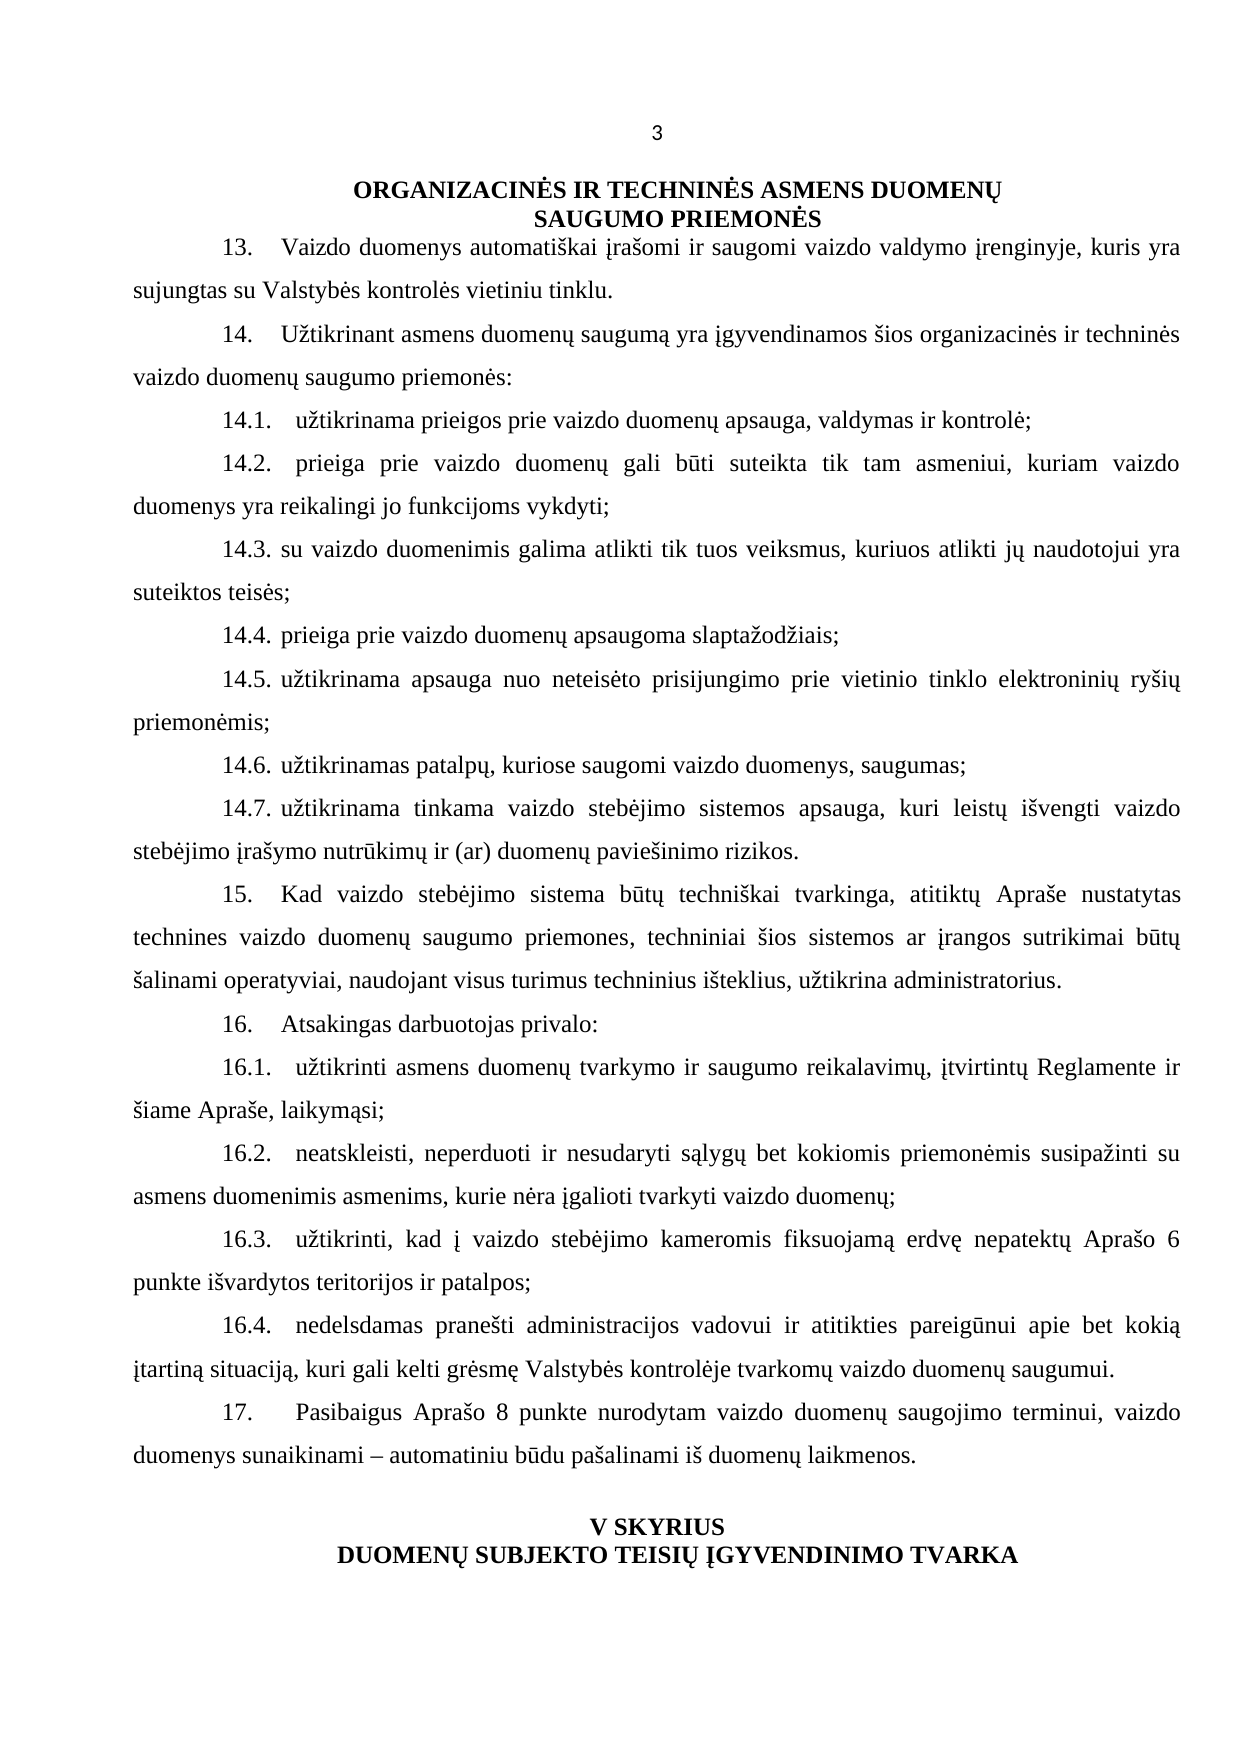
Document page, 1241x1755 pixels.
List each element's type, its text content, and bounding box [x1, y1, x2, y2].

text ORGANIZACINĖS IR TECHNINĖS ASMENS DUOMENŲ [174, 175, 1181, 204]
text 16.2. neatskleisti, neperduoti ir nesudaryti sąlygų bet kokiomis priemonėmis susipažinti su asmens duomenimis asmenims, kurie nėra įgalioti tvarkyti vaizdo duomenų; [133, 1138, 1181, 1210]
text 16. Atsakingas darbuotojas privalo: [133, 1009, 1181, 1037]
text 17. Pasibaigus Aprašo 8 punkte nurodytam vaizdo duomenų saugojimo terminui, vaizdo duomenys sunaikinami – automatiniu būdu pašalinami iš duomenų laikmenos. [133, 1397, 1181, 1469]
text 14.2. prieiga prie vaizdo duomenų gali būti suteikta tik tam asmeniui, kuriam vaizdo duomenys yra reikalingi jo funkcijoms vykdyti; [133, 448, 1181, 520]
text 14.3. su vaizdo duomenimis galima atlikti tik tuos veiksmus, kuriuos atlikti jų naudotojui yra suteiktos teisės; [133, 534, 1181, 606]
text 16.3. užtikrinti, kad į vaizdo stebėjimo kameromis fiksuojamą erdvę nepatektų Aprašo 6 punkte išvardytos teritorijos ir patalpos; [133, 1224, 1181, 1296]
text 14.6. užtikrinamas patalpų, kuriose saugomi vaizdo duomenys, saugumas; [133, 750, 1181, 779]
text V SKYRIUS [133, 1512, 1181, 1541]
text 13. Vaizdo duomenys automatiškai įrašomi ir saugomi vaizdo valdymo įrenginyje, kuris yra sujungtas su Valstybės kontrolės vietiniu tinklu. [133, 232, 1181, 304]
text 16.4. nedelsdamas pranešti administracijos vadovui ir atitikties pareigūnui apie bet kokią įtartiną situaciją, kuri gali kelti grėsmę Valstybės kontrolėje tvarkomų vaizdo duomenų saugumui. [133, 1311, 1181, 1382]
text 14.1. užtikrinama prieigos prie vaizdo duomenų apsauga, valdymas ir kontrolė; [133, 405, 1181, 434]
text DUOMENŲ SUBJEKTO TEISIŲ ĮGYVENDINIMO TVARKA [174, 1541, 1181, 1569]
text SAUGUMO PRIEMONĖS [174, 204, 1181, 232]
text 14.4. prieiga prie vaizdo duomenų apsaugoma slaptažodžiais; [133, 621, 1181, 649]
text 14. Užtikrinant asmens duomenų saugumą yra įgyvendinamos šios organizacinės ir techninės vaizdo duomenų saugumo priemonės: [133, 319, 1181, 391]
text 14.5. užtikrinama apsauga nuo neteisėto prisijungimo prie vietinio tinklo elektroninių ryšių priemonėmis; [133, 664, 1181, 736]
text 14.7. užtikrinama tinkama vaizdo stebėjimo sistemos apsauga, kuri leistų išvengti vaizdo stebėjimo įrašymo nutrūkimų ir (ar) duomenų paviešinimo rizikos. [133, 793, 1181, 865]
text 15. Kad vaizdo stebėjimo sistema būtų techniškai tvarkinga, atitiktų Apraše nustatytas technines vaizdo duomenų saugumo priemones, techniniai šios sistemos ar įrangos sutrikimai būtų šalinami operatyviai, naudojant visus turimus techninius išteklius, užtikrina administratorius. [133, 879, 1181, 994]
text 16.1. užtikrinti asmens duomenų tvarkymo ir saugumo reikalavimų, įtvirtintų Reglamente ir šiame Apraše, laikymąsi; [133, 1052, 1181, 1124]
